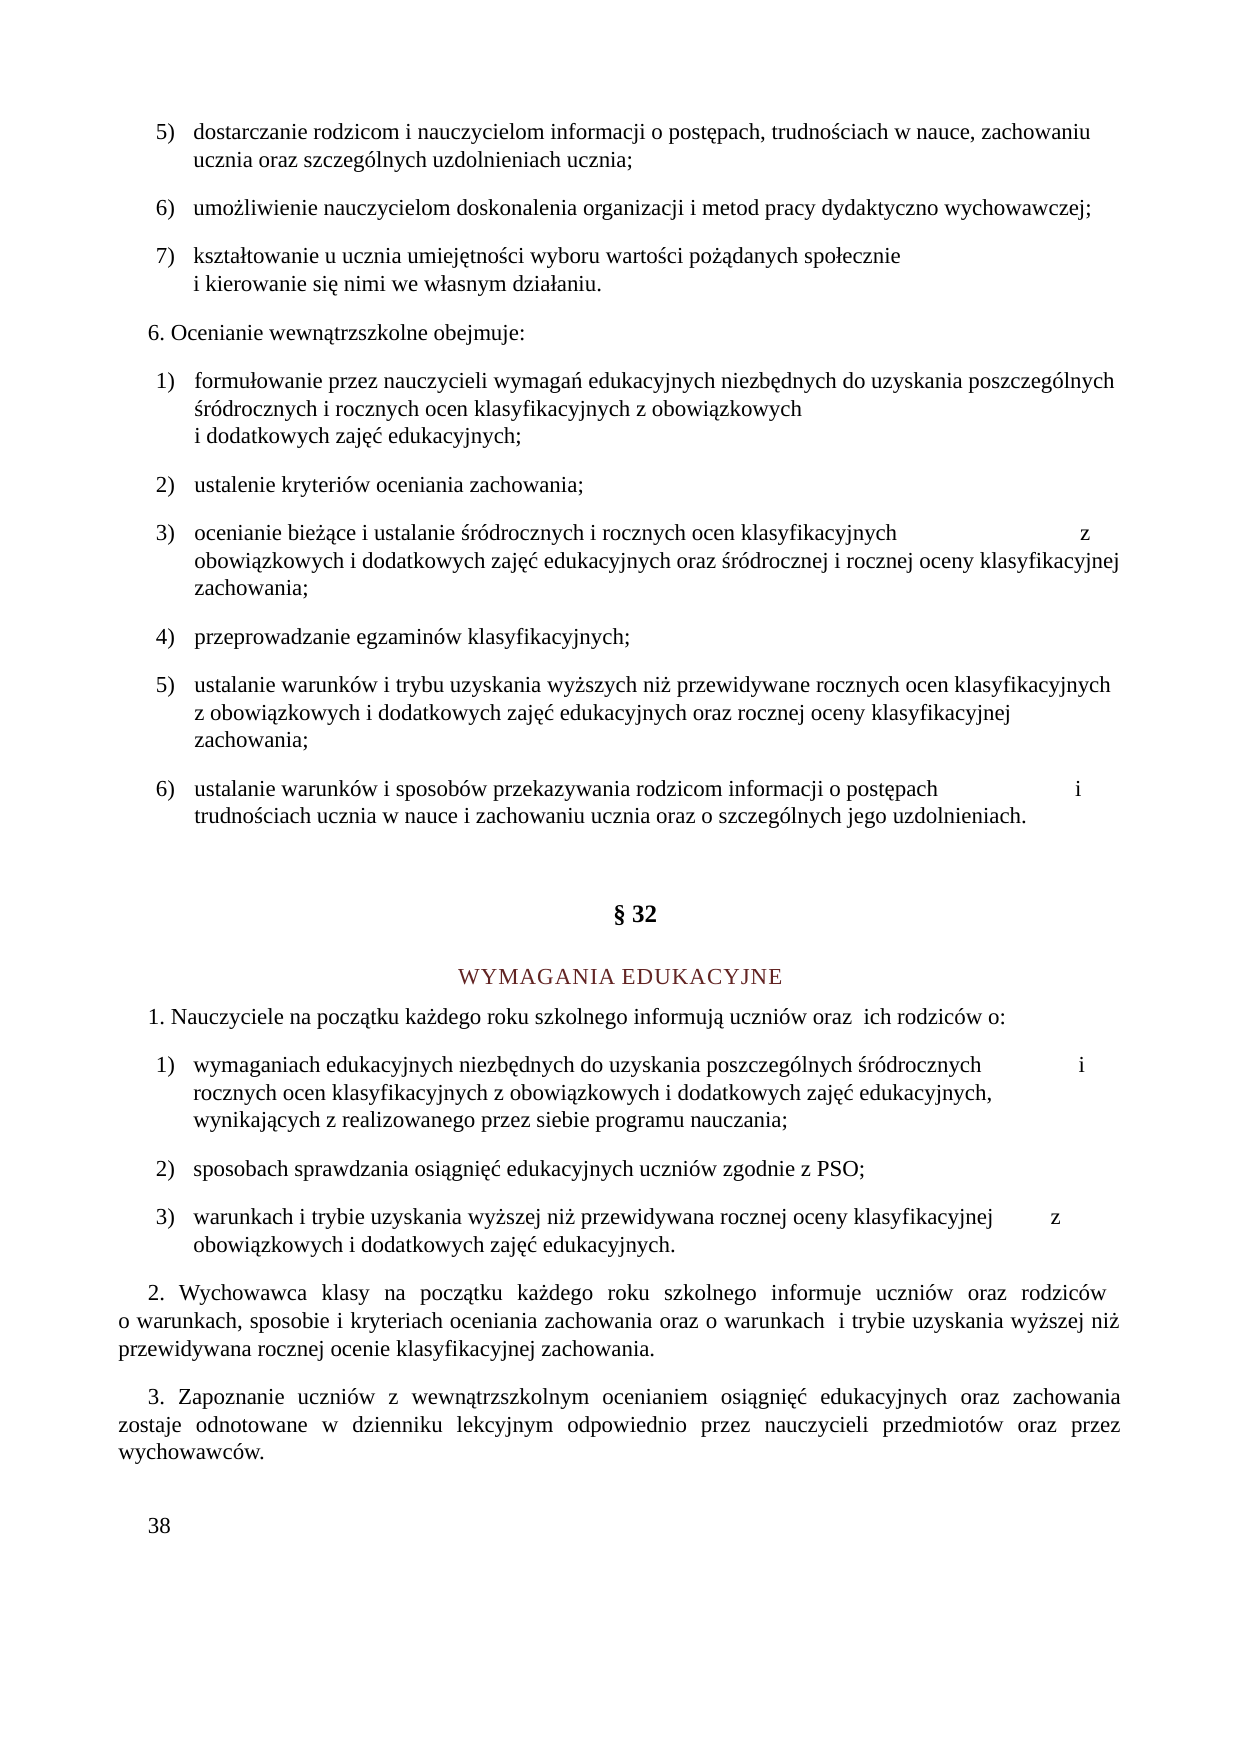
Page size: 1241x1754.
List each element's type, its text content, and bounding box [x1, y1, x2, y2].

text 1. Nauczyciele na początku każdego roku szkolnego informują uczniów oraz ich rodziców o: [118, 1003, 1122, 1029]
list ocenianie bieżące i ustalanie śródrocznych i rocznych ocen klasyfikacyjnych z obowiązkowych i dodatkowych zajęć edukacyjnych oraz śródrocznej i rocznej oceny klasyfikacyjnej zachowania; [156, 519, 1122, 601]
list formułowanie przez nauczycieli wymagań edukacyjnych niezbędnych do uzyskania poszczególnych śródrocznych i rocznych ocen klasyfikacyjnych z obowiązkowych i dodatkowych zajęć edukacyjnych; [156, 367, 1122, 449]
list umożliwienie nauczycielom doskonalenia organizacji i metod pracy dydaktyczno wychowawczej; [156, 194, 1122, 221]
text 3. Zapoznanie uczniów z wewnątrzszkolnym ocenianiem osiągnięć edukacyjnych oraz zachowania zostaje odnotowane w dzienniku lekcyjnym odpowiednio przez nauczycieli przedmiotów oraz przez wychowawców. [118, 1383, 1122, 1465]
list wymaganiach edukacyjnych niezbędnych do uzyskania poszczególnych śródrocznych i rocznych ocen klasyfikacyjnych z obowiązkowych i dodatkowych zajęć edukacyjnych, wynikających z realizowanego przez siebie programu nauczania; [156, 1051, 1122, 1133]
list dostarczanie rodzicom i nauczycielom informacji o postępach, trudnościach w nauce, zachowaniu ucznia oraz szczególnych uzdolnieniach ucznia; [156, 118, 1122, 172]
list ustalenie kryteriów oceniania zachowania; [156, 471, 1122, 497]
list przeprowadzanie egzaminów klasyfikacyjnych; [156, 623, 1122, 649]
list kształtowanie u ucznia umiejętności wyboru wartości pożądanych społecznie i kierowanie się nimi we własnym działaniu. [156, 243, 1122, 297]
list sposobach sprawdzania osiągnięć edukacyjnych uczniów zgodnie z PSO; [156, 1155, 1122, 1181]
list ustalanie warunków i trybu uzyskania wyższych niż przewidywane rocznych ocen klasyfikacyjnych z obowiązkowych i dodatkowych zajęć edukacyjnych oraz rocznej oceny klasyfikacyjnej zachowania; [156, 671, 1122, 753]
subtitle Wymagania edukacyjne [118, 963, 1122, 989]
text § 32 [118, 899, 1122, 928]
text 6. Ocenianie wewnątrzszkolne obejmuje: [118, 319, 1122, 345]
list warunkach i trybie uzyskania wyższej niż przewidywana rocznej oceny klasyfikacyjnej z obowiązkowych i dodatkowych zajęć edukacyjnych. [156, 1203, 1122, 1257]
text 2. Wychowawca klasy na początku każdego roku szkolnego informuje uczniów oraz rodziców o warunkach, sposobie i kryteriach oceniania zachowania oraz o warunkach i trybie uzyskania wyższej niż przewidywana rocznej ocenie klasyfikacyjnej zachowania. [118, 1279, 1122, 1361]
list ustalanie warunków i sposobów przekazywania rodzicom informacji o postępach i trudnościach ucznia w nauce i zachowaniu ucznia oraz o szczególnych jego uzdolnieniach. [156, 775, 1122, 829]
